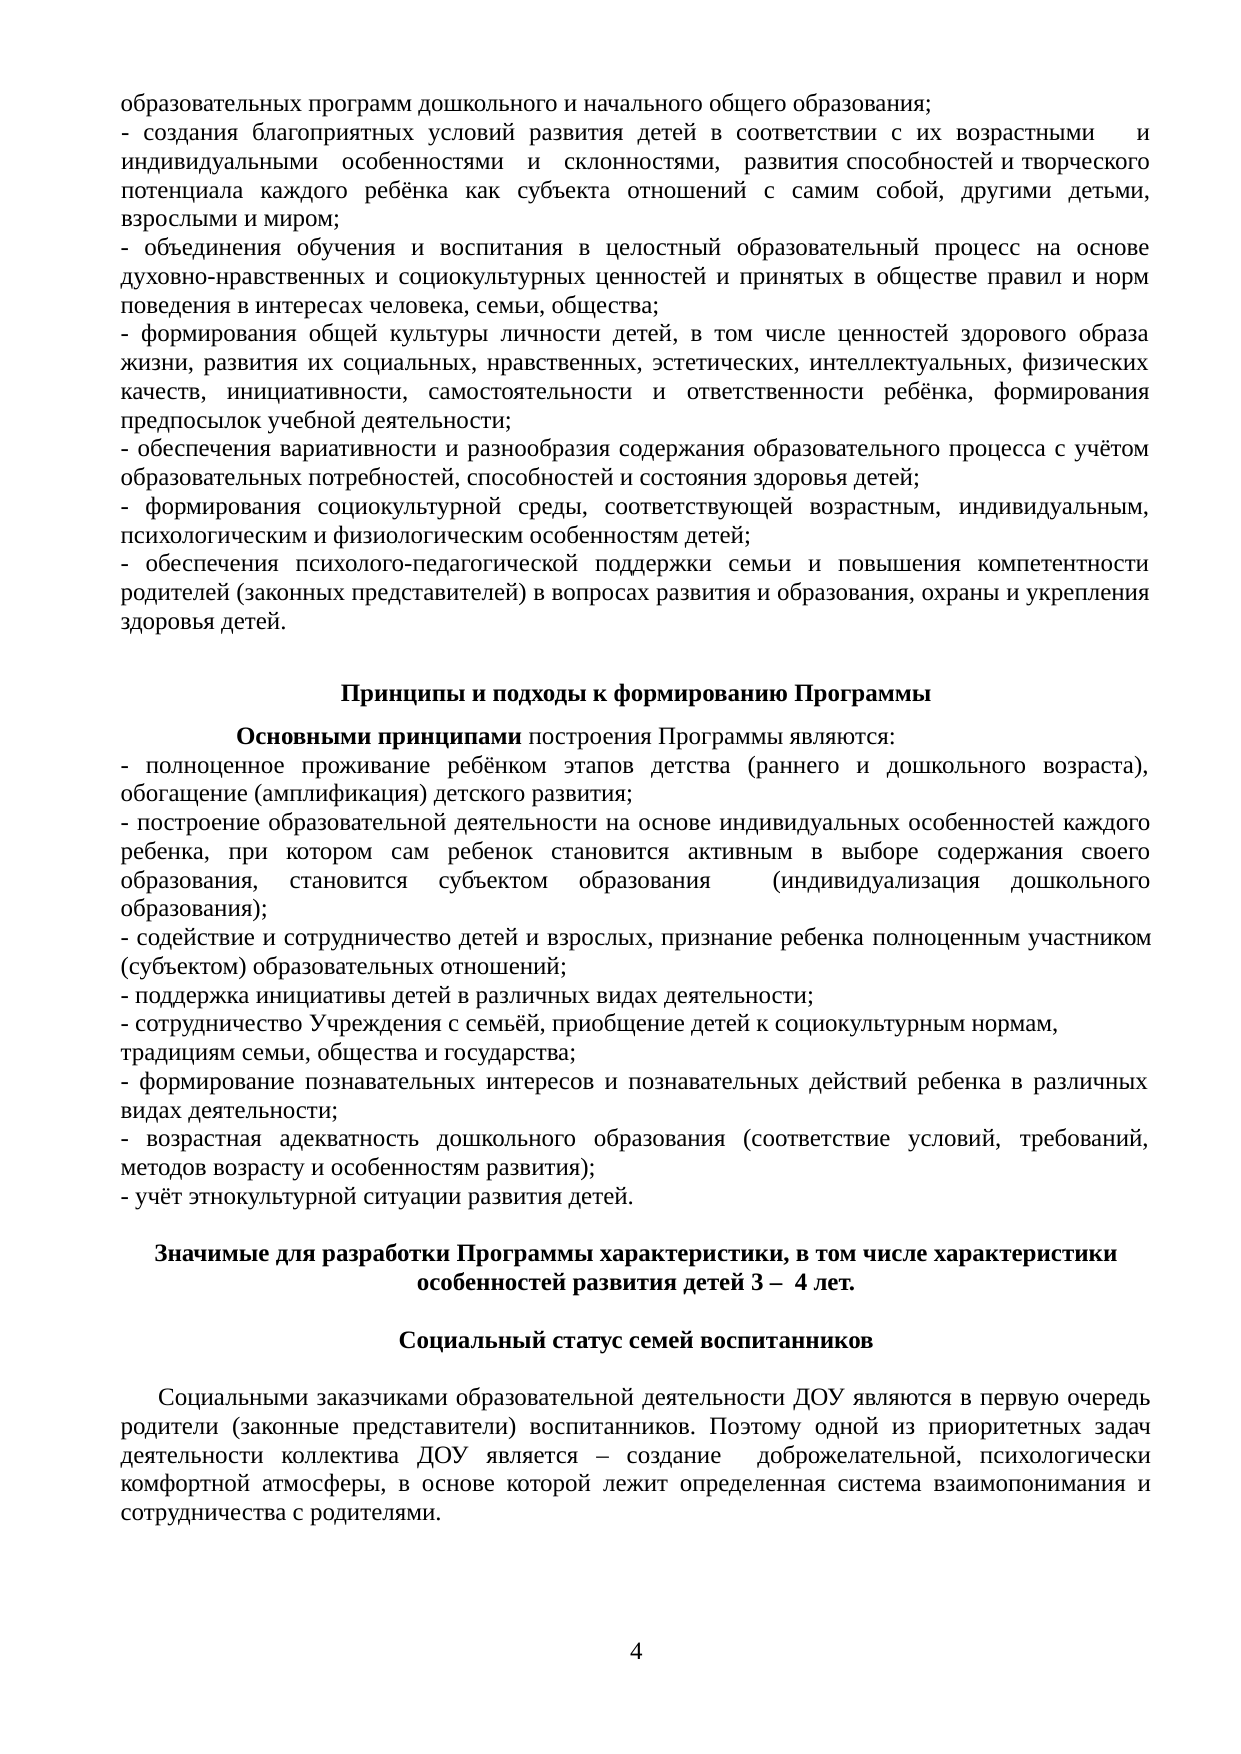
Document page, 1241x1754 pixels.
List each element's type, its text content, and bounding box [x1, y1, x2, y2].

text Основными принципами построения Программы являются: [120, 721, 1150, 750]
text - учёт этнокультурной ситуации развития детей. [120, 1181, 1152, 1210]
text Значимые для разработки Программы характеристики, в том числе характеристики [120, 1238, 1152, 1267]
text Социальными заказчиками образовательной деятельности ДОУ являются в первую очередь родители (законные представители) воспитанников. Поэтому одной из приоритетных задач деятельности коллектива ДОУ является – создание доброжелательной, психологически комфортной атмосферы, в основе которой лежит определенная система взаимопонимания и сотрудничества с родителями. [120, 1382, 1152, 1526]
text - сотрудничество Учреждения с семьёй, приобщение детей к социокультурным нормам, традициям семьи, общества и государства; [120, 1008, 1145, 1066]
text - формирования общей культуры личности детей, в том числе ценностей здорового образа жизни, развития их социальных, нравственных, эстетических, интеллектуальных, физических качеств, инициативности, самостоятельности и ответственности ребёнка, формирования предпосылок учебной деятельности; [120, 318, 1150, 433]
text - формирования социокультурной среды, соответствующей возрастным, индивидуальным, психологическим и физиологическим особенностям детей; [120, 491, 1149, 548]
text - объединения обучения и воспитания в целостный образовательный процесс на основе духовно-нравственных и социокультурных ценностей и принятых в обществе правил и норм поведения в интересах человека, семьи, общества; [120, 232, 1149, 318]
text - возрастная адекватность дошкольного образования (соответствие условий, требований, методов возрасту и особенностям развития); [120, 1123, 1149, 1181]
text - обеспечения вариативности и разнообразия содержания образовательного процесса с учётом образовательных потребностей, способностей и состояния здоровья детей; [120, 433, 1150, 491]
text - формирование познавательных интересов и познавательных действий ребенка в различных видах деятельности; [120, 1066, 1149, 1123]
text - содействие и сотрудничество детей и взрослых, признание ребенка полноценным участником (субъектом) образовательных отношений; [120, 922, 1152, 980]
text Социальный статус семей воспитанников [120, 1325, 1152, 1353]
text Принципы и подходы к формированию Программы [120, 678, 1152, 707]
text - обеспечения психолого-педагогической поддержки семьи и повышения компетентности родителей (законных представителей) в вопросах развития и образования, охраны и укрепления здоровья детей. [120, 548, 1150, 635]
text - создания благоприятных условий развития детей в соответствии с их возрастными и индивидуальными особенностями и склонностями, развития способностей и творческого потенциала каждого ребёнка как субъекта отношений с самим собой, другими детьми, взрослыми и миром; [121, 117, 1152, 232]
text образовательных программ дошкольного и начального общего образования; [120, 88, 1152, 117]
text особенностей развития детей 3 – 4 лет. [120, 1267, 1152, 1296]
text - полноценное проживание ребёнком этапов детства (раннего и дошкольного возраста), обогащение (амплификация) детского развития; [120, 750, 1150, 807]
text - построение образовательной деятельности на основе индивидуальных особенностей каждого ребенка, при котором сам ребенок становится активным в выборе содержания своего образования, становится субъектом образования (индивидуализация дошкольного образования); [120, 807, 1151, 922]
text - поддержка инициативы детей в различных видах деятельности; [120, 980, 1152, 1008]
